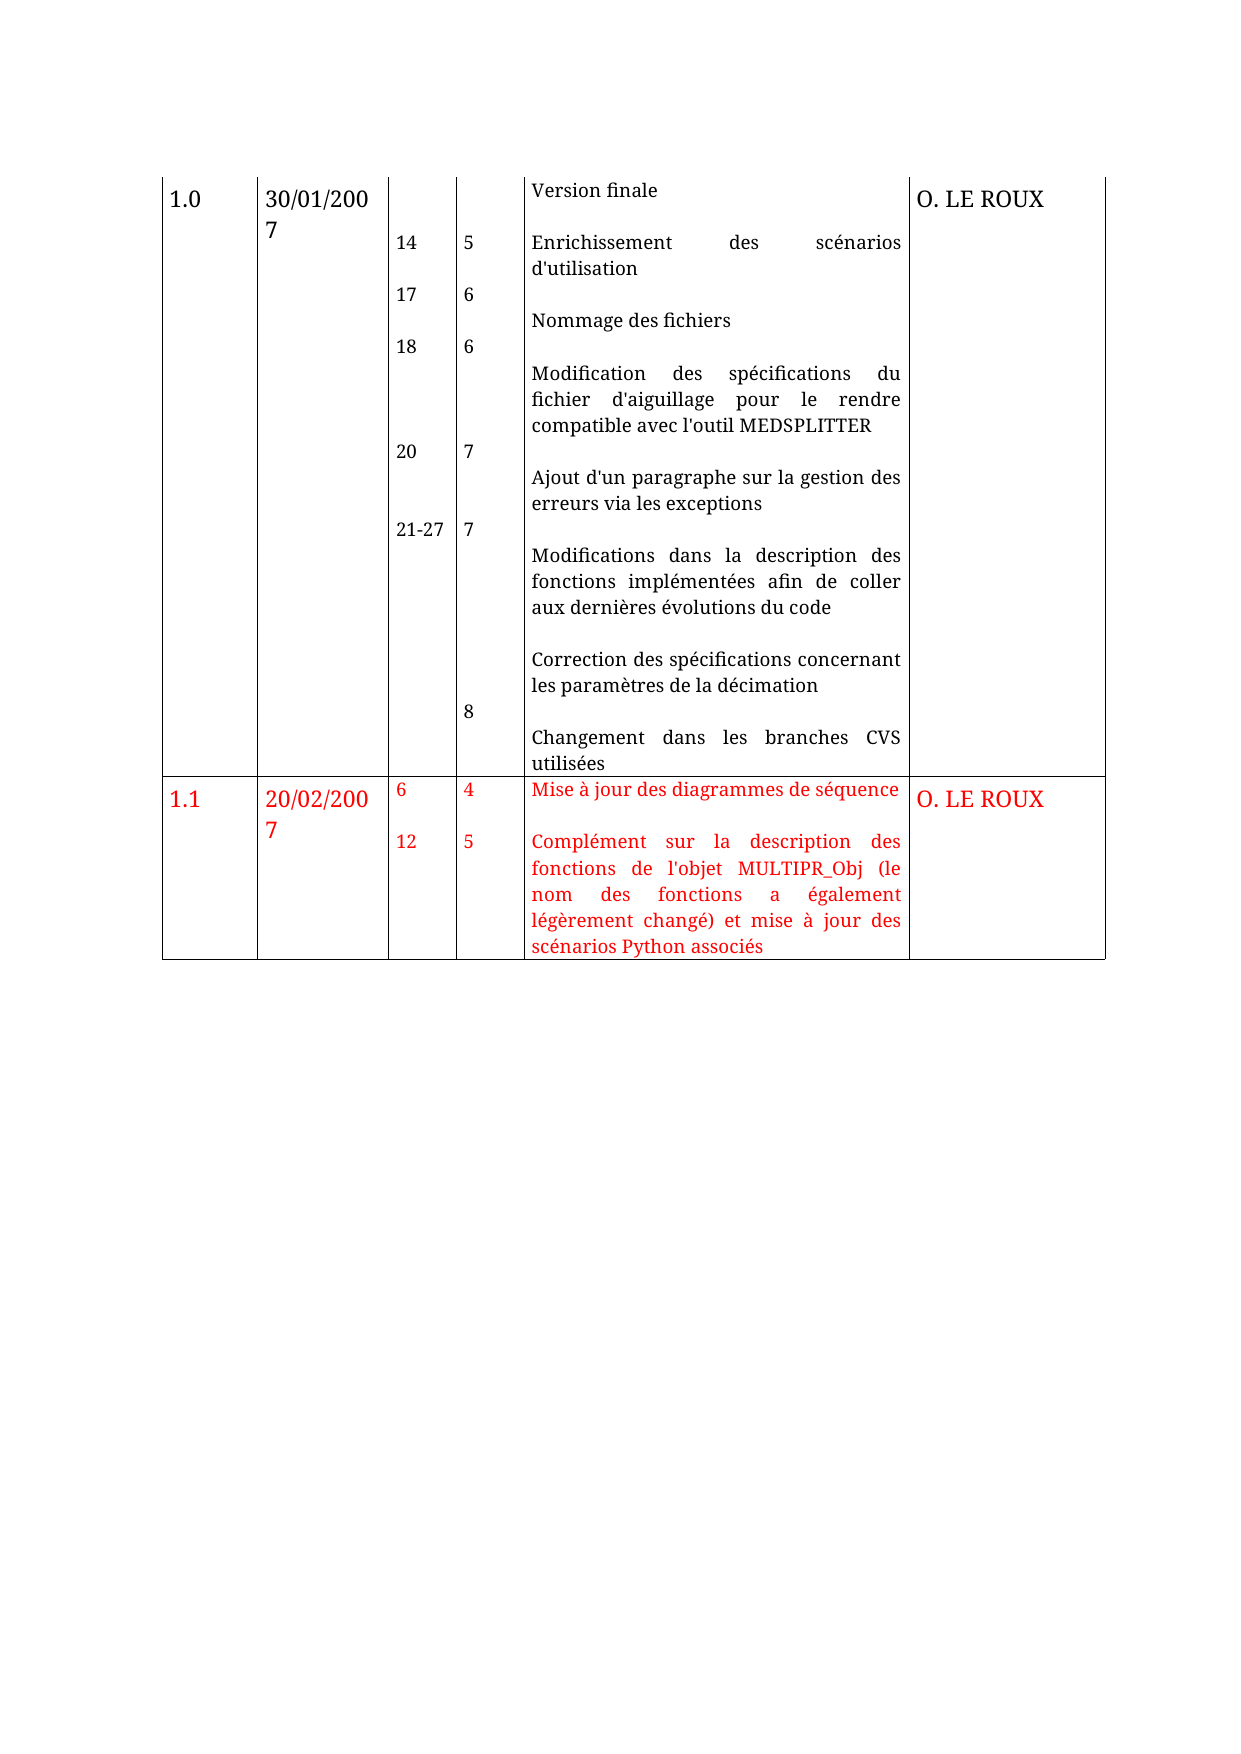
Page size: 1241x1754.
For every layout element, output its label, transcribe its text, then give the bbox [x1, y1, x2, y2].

table_cell 14 17 18 20 21-27 [389, 177, 456, 776]
table_cell 1.0 [163, 177, 257, 776]
table_cell 5 6 6 7 7 8 [457, 177, 524, 776]
table_cell 20/02/2007 [258, 777, 388, 959]
table_cell 4 5 [457, 777, 524, 959]
table_cell 6 12 [389, 777, 456, 959]
table_cell O. LE ROUX [910, 177, 1105, 776]
table_cell Mise à jour des diagrammes de séquence Complément sur la description des fonctions de l'objet MULTIPR_Obj (le nom des fonctions a également légèrement changé) et mise à jour des scénarios Python associés [525, 777, 909, 959]
table_cell 1.1 [163, 777, 257, 959]
table_cell 30/01/2007 [258, 177, 388, 776]
table_cell O. LE ROUX [910, 777, 1105, 959]
table_cell Version finale Enrichissement des scénarios d'utilisation Nommage des fichiers Modification des spécifications du fichier d'aiguillage pour le rendre compatible avec l'outil MEDSPLITTER Ajout d'un paragraphe sur la gestion des erreurs via les exceptions Modifications dans la description des fonctions implémentées afin de coller aux dernières évolutions du code Correction des spécifications concernant les paramètres de la décimation Changement dans les branches CVS utilisées [525, 177, 909, 776]
